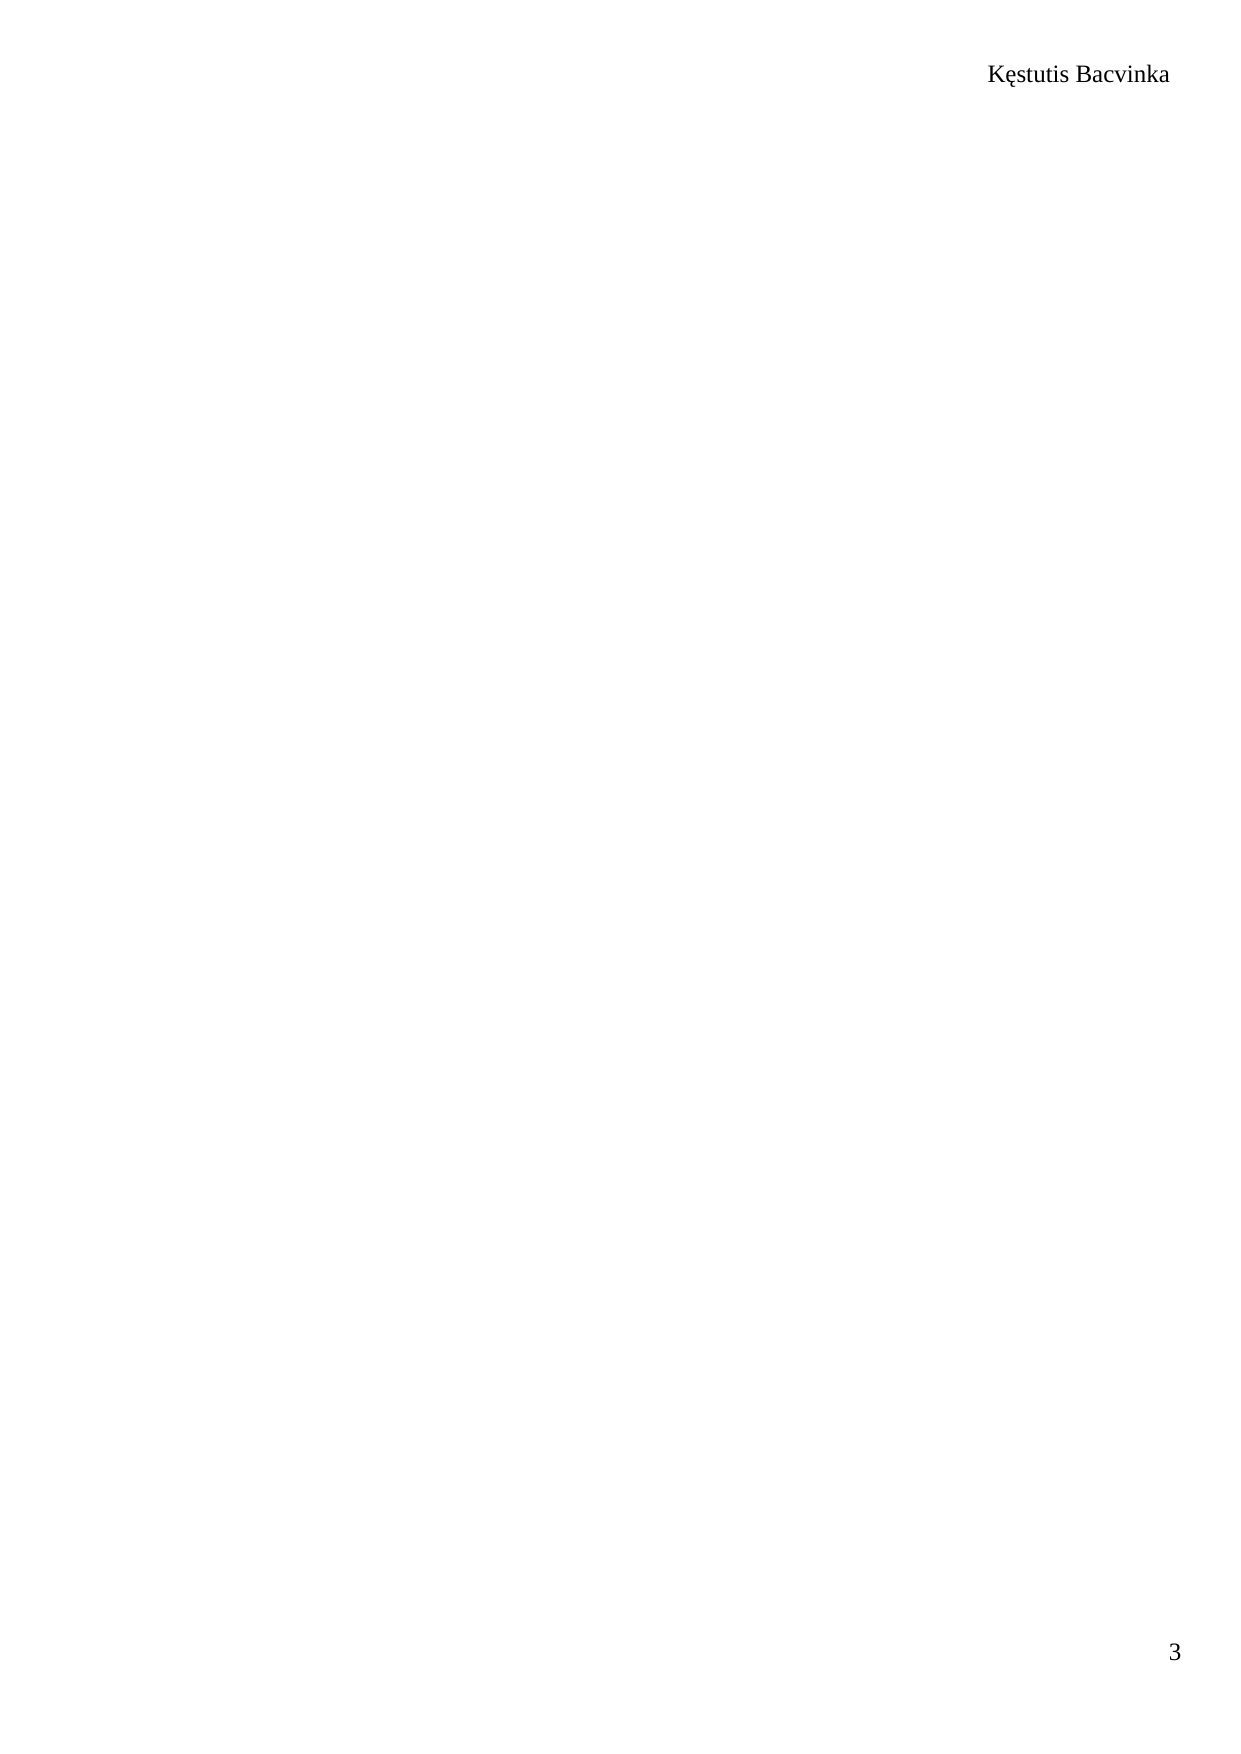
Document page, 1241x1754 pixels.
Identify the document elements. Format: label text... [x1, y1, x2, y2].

text Kęstutis Bacvinka [177, 59, 1181, 88]
